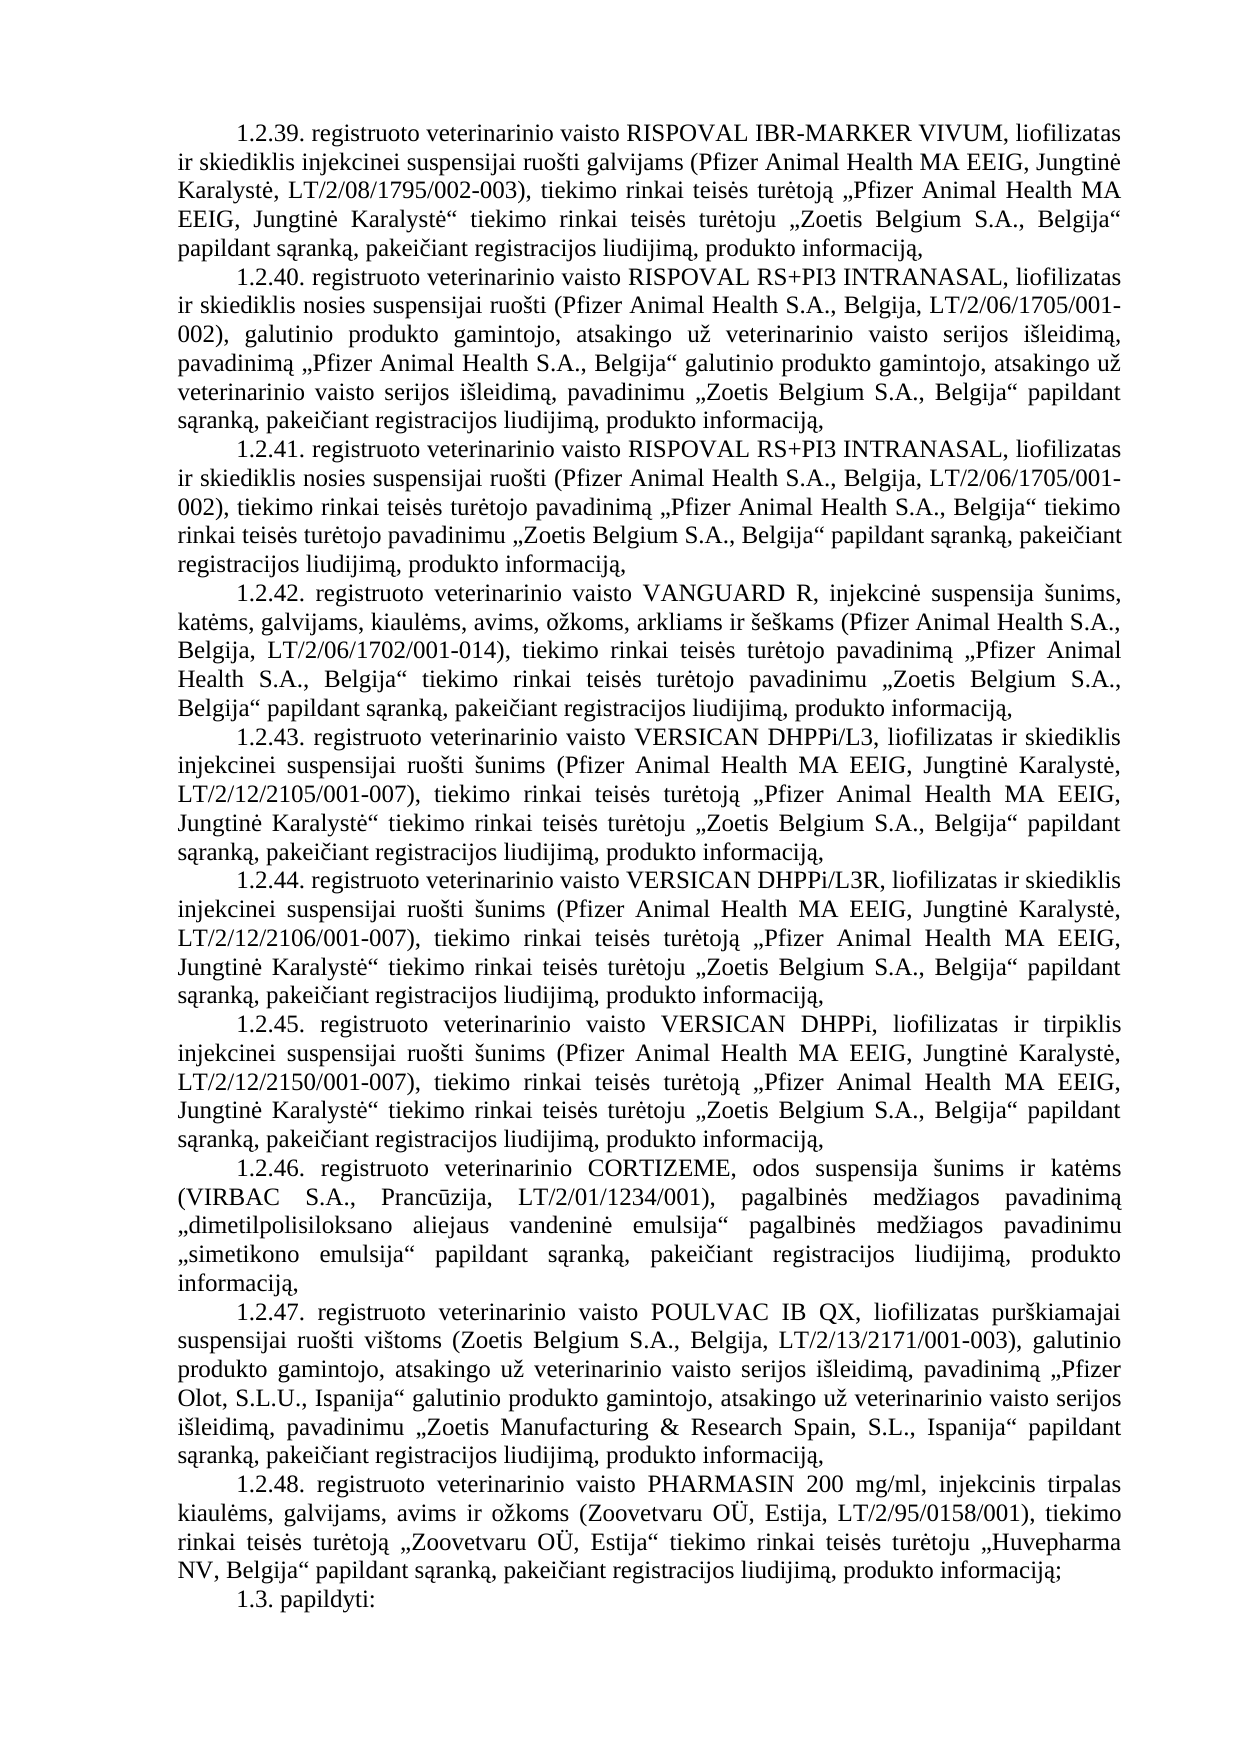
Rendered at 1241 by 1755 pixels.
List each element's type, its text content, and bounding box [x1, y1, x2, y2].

text 1.2.45. registruoto veterinarinio vaisto VERSICAN DHPPi, liofilizatas ir tirpiklis injekcinei suspensijai ruošti šunims (Pfizer Animal Health MA EEIG, Jungtinė Karalystė, LT/2/12/2150/001-007), tiekimo rinkai teisės turėtoją „Pfizer Animal Health MA EEIG, Jungtinė Karalystė“ tiekimo rinkai teisės turėtoju „Zoetis Belgium S.A., Belgija“ papildant sąranką, pakeičiant registracijos liudijimą, produkto informaciją, [177, 1009, 1122, 1153]
text 1.2.39. registruoto veterinarinio vaisto RISPOVAL IBR-MARKER VIVUM, liofilizatas ir skiediklis injekcinei suspensijai ruošti galvijams (Pfizer Animal Health MA EEIG, Jungtinė Karalystė, LT/2/08/1795/002-003), tiekimo rinkai teisės turėtoją „Pfizer Animal Health MA EEIG, Jungtinė Karalystė“ tiekimo rinkai teisės turėtoju „Zoetis Belgium S.A., Belgija“ papildant sąranką, pakeičiant registracijos liudijimą, produkto informaciją, [177, 118, 1122, 262]
text 1.2.47. registruoto veterinarinio vaisto POULVAC IB QX, liofilizatas purškiamajai suspensijai ruošti vištoms (Zoetis Belgium S.A., Belgija, LT/2/13/2171/001-003), galutinio produkto gamintojo, atsakingo už veterinarinio vaisto serijos išleidimą, pavadinimą „Pfizer Olot, S.L.U., Ispanija“ galutinio produkto gamintojo, atsakingo už veterinarinio vaisto serijos išleidimą, pavadinimu „Zoetis Manufacturing & Research Spain, S.L., Ispanija“ papildant sąranką, pakeičiant registracijos liudijimą, produkto informaciją, [177, 1297, 1122, 1469]
text 1.2.46. registruoto veterinarinio CORTIZEME, odos suspensija šunims ir katėms (VIRBAC S.A., Prancūzija, LT/2/01/1234/001), pagalbinės medžiagos pavadinimą „dimetilpolisiloksano aliejaus vandeninė emulsija“ pagalbinės medžiagos pavadinimu „simetikono emulsija“ papildant sąranką, pakeičiant registracijos liudijimą, produkto informaciją, [177, 1153, 1122, 1297]
text 1.2.44. registruoto veterinarinio vaisto VERSICAN DHPPi/L3R, liofilizatas ir skiediklis injekcinei suspensijai ruošti šunims (Pfizer Animal Health MA EEIG, Jungtinė Karalystė, LT/2/12/2106/001-007), tiekimo rinkai teisės turėtoją „Pfizer Animal Health MA EEIG, Jungtinė Karalystė“ tiekimo rinkai teisės turėtoju „Zoetis Belgium S.A., Belgija“ papildant sąranką, pakeičiant registracijos liudijimą, produkto informaciją, [177, 866, 1122, 1009]
text 1.2.42. registruoto veterinarinio vaisto VANGUARD R, injekcinė suspensija šunims, katėms, galvijams, kiaulėms, avims, ožkoms, arkliams ir šeškams (Pfizer Animal Health S.A., Belgija, LT/2/06/1702/001-014), tiekimo rinkai teisės turėtojo pavadinimą „Pfizer Animal Health S.A., Belgija“ tiekimo rinkai teisės turėtojo pavadinimu „Zoetis Belgium S.A., Belgija“ papildant sąranką, pakeičiant registracijos liudijimą, produkto informaciją, [177, 578, 1122, 722]
text 1.3. papildyti: [177, 1584, 1122, 1613]
text 1.2.48. registruoto veterinarinio vaisto PHARMASIN 200 mg/ml, injekcinis tirpalas kiaulėms, galvijams, avims ir ožkoms (Zoovetvaru OÜ, Estija, LT/2/95/0158/001), tiekimo rinkai teisės turėtoją „Zoovetvaru OÜ, Estija“ tiekimo rinkai teisės turėtoju „Huvepharma NV, Belgija“ papildant sąranką, pakeičiant registracijos liudijimą, produkto informaciją; [177, 1469, 1122, 1584]
text 1.2.40. registruoto veterinarinio vaisto RISPOVAL RS+PI3 INTRANASAL, liofilizatas ir skiediklis nosies suspensijai ruošti (Pfizer Animal Health S.A., Belgija, LT/2/06/1705/001-002), galutinio produkto gamintojo, atsakingo už veterinarinio vaisto serijos išleidimą, pavadinimą „Pfizer Animal Health S.A., Belgija“ galutinio produkto gamintojo, atsakingo už veterinarinio vaisto serijos išleidimą, pavadinimu „Zoetis Belgium S.A., Belgija“ papildant sąranką, pakeičiant registracijos liudijimą, produkto informaciją, [177, 262, 1122, 434]
text 1.2.43. registruoto veterinarinio vaisto VERSICAN DHPPi/L3, liofilizatas ir skiediklis injekcinei suspensijai ruošti šunims (Pfizer Animal Health MA EEIG, Jungtinė Karalystė, LT/2/12/2105/001-007), tiekimo rinkai teisės turėtoją „Pfizer Animal Health MA EEIG, Jungtinė Karalystė“ tiekimo rinkai teisės turėtoju „Zoetis Belgium S.A., Belgija“ papildant sąranką, pakeičiant registracijos liudijimą, produkto informaciją, [177, 722, 1122, 866]
text 1.2.41. registruoto veterinarinio vaisto RISPOVAL RS+PI3 INTRANASAL, liofilizatas ir skiediklis nosies suspensijai ruošti (Pfizer Animal Health S.A., Belgija, LT/2/06/1705/001-002), tiekimo rinkai teisės turėtojo pavadinimą „Pfizer Animal Health S.A., Belgija“ tiekimo rinkai teisės turėtojo pavadinimu „Zoetis Belgium S.A., Belgija“ papildant sąranką, pakeičiant registracijos liudijimą, produkto informaciją, [177, 434, 1122, 578]
